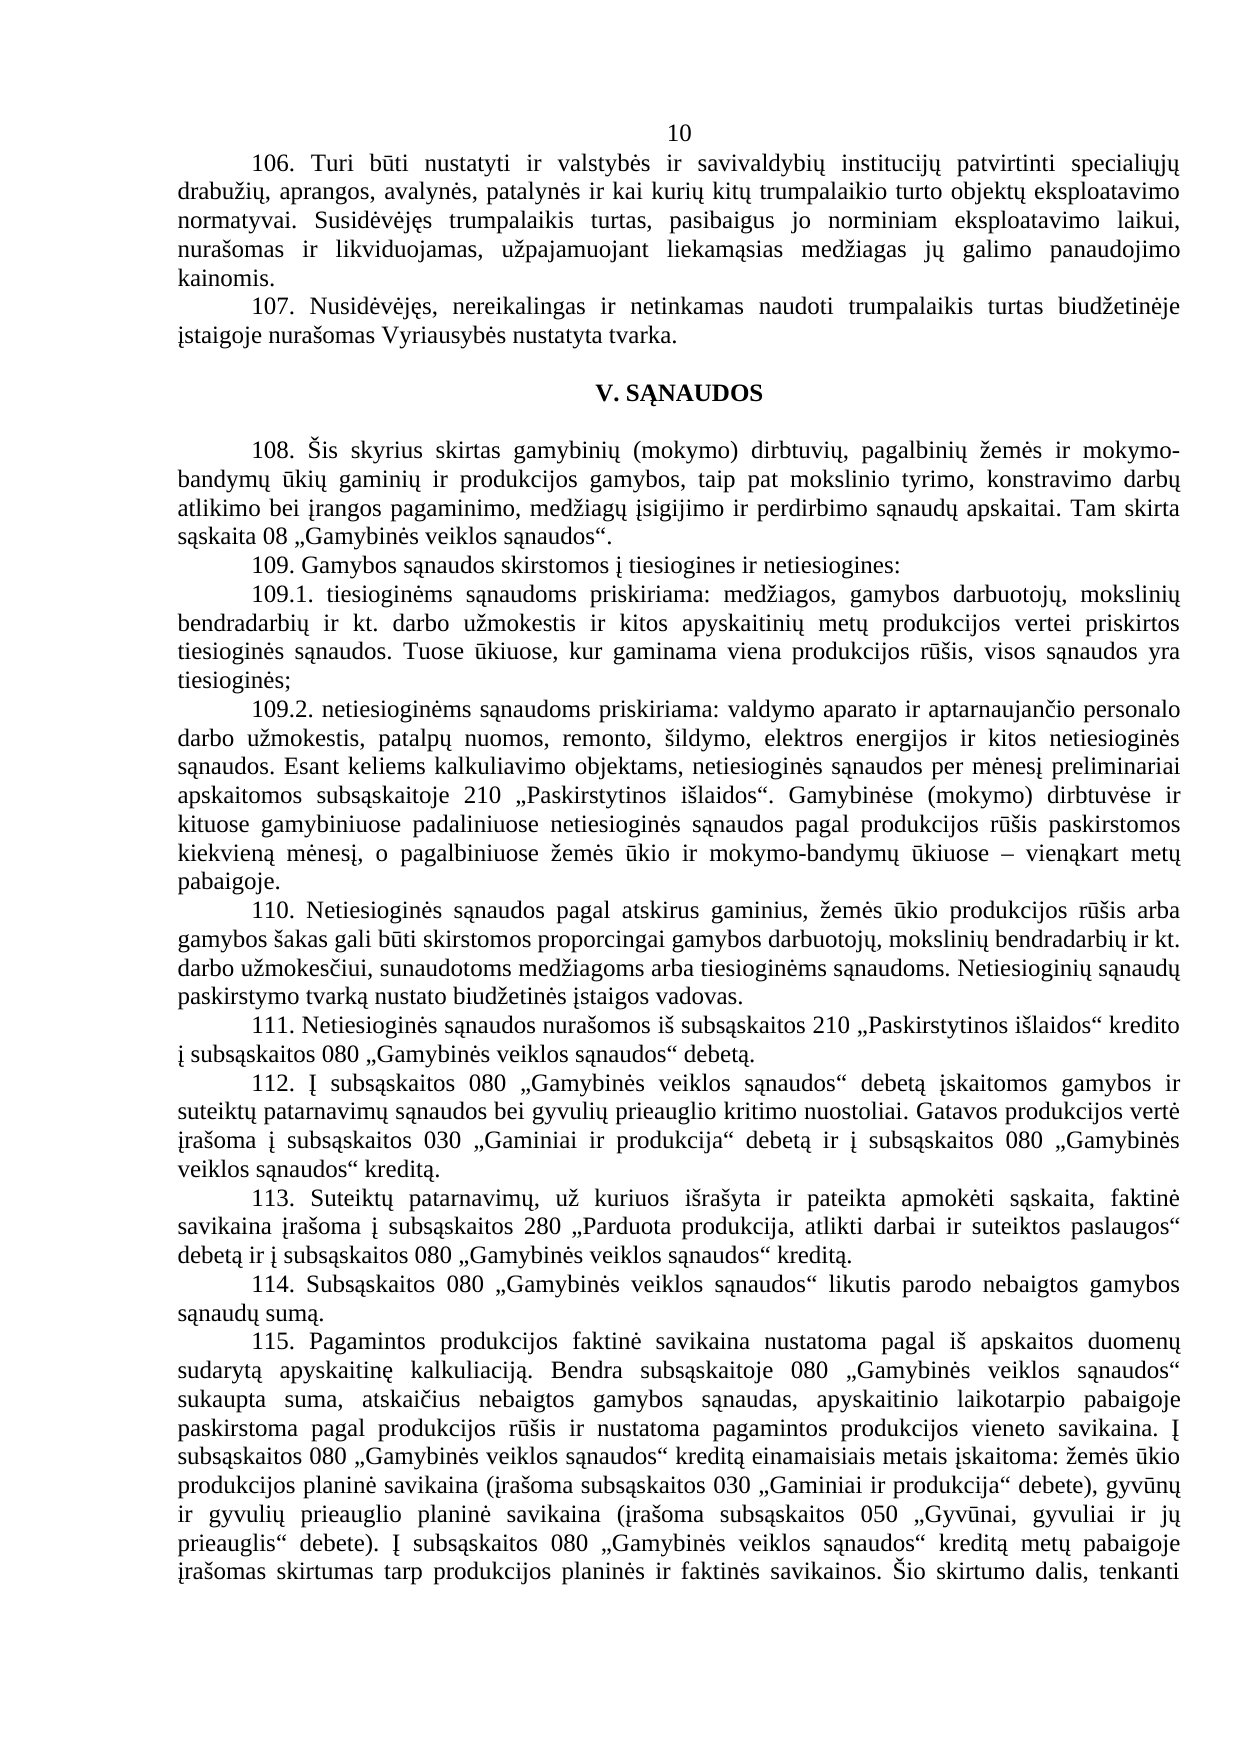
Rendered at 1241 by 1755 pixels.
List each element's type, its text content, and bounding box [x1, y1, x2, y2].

text 106. Turi būti nustatyti ir valstybės ir savivaldybių institucijų patvirtinti specialiųjų drabužių, aprangos, avalynės, patalynės ir kai kurių kitų trumpalaikio turto objektų eksploatavimo normatyvai. Susidėvėjęs trumpalaikis turtas, pasibaigus jo norminiam eksploatavimo laikui, nurašomas ir likviduojamas, užpajamuojant liekamąsias medžiagas jų galimo panaudojimo kainomis. [177, 148, 1181, 291]
text 113. Suteiktų patarnavimų, už kuriuos išrašyta ir pateikta apmokėti sąskaita, faktinė savikaina įrašoma į subsąskaitos 280 „Parduota produkcija, atlikti darbai ir suteiktos paslaugos“ debetą ir į subsąskaitos 080 „Gamybinės veiklos sąnaudos“ kreditą. [177, 1183, 1181, 1269]
text 109.2. netiesioginėms sąnaudoms priskiriama: valdymo aparato ir aptarnaujančio personalo darbo užmokestis, patalpų nuomos, remonto, šildymo, elektros energijos ir kitos netiesioginės sąnaudos. Esant keliems kalkuliavimo objektams, netiesioginės sąnaudos per mėnesį preliminariai apskaitomos subsąskaitoje 210 „Paskirstytinos išlaidos“. Gamybinėse (mokymo) dirbtuvėse ir kituose gamybiniuose padaliniuose netiesioginės sąnaudos pagal produkcijos rūšis paskirstomos kiekvieną mėnesį, o pagalbiniuose žemės ūkio ir mokymo-bandymų ūkiuose – vienąkart metų pabaigoje. [177, 694, 1181, 895]
text 109.1. tiesioginėms sąnaudoms priskiriama: medžiagos, gamybos darbuotojų, mokslinių bendradarbių ir kt. darbo užmokestis ir kitos apyskaitinių metų produkcijos vertei priskirtos tiesioginės sąnaudos. Tuose ūkiuose, kur gaminama viena produkcijos rūšis, visos sąnaudos yra tiesioginės; [177, 579, 1181, 694]
text 108. Šis skyrius skirtas gamybinių (mokymo) dirbtuvių, pagalbinių žemės ir mokymo- bandymų ūkių gaminių ir produkcijos gamybos, taip pat mokslinio tyrimo, konstravimo darbų atlikimo bei įrangos pagaminimo, medžiagų įsigijimo ir perdirbimo sąnaudų apskaitai. Tam skirta sąskaita 08 „Gamybinės veiklos sąnaudos“. [177, 435, 1181, 550]
text 111. Netiesioginės sąnaudos nurašomos iš subsąskaitos 210 „Paskirstytinos išlaidos“ kredito į subsąskaitos 080 „Gamybinės veiklos sąnaudos“ debetą. [177, 1010, 1181, 1068]
text 112. Į subsąskaitos 080 „Gamybinės veiklos sąnaudos“ debetą įskaitomos gamybos ir suteiktų patarnavimų sąnaudos bei gyvulių prieauglio kritimo nuostoliai. Gatavos produkcijos vertė įrašoma į subsąskaitos 030 „Gaminiai ir produkcija“ debetą ir į subsąskaitos 080 „Gamybinės veiklos sąnaudos“ kreditą. [177, 1068, 1181, 1183]
text V. SĄNAUDOS [177, 378, 1181, 406]
text 115. Pagamintos produkcijos faktinė savikaina nustatoma pagal iš apskaitos duomenų sudarytą apyskaitinę kalkuliaciją. Bendra subsąskaitoje 080 „Gamybinės veiklos sąnaudos“ sukaupta suma, atskaičius nebaigtos gamybos sąnaudas, apyskaitinio laikotarpio pabaigoje paskirstoma pagal produkcijos rūšis ir nustatoma pagamintos produkcijos vieneto savikaina. Į subsąskaitos 080 „Gamybinės veiklos sąnaudos“ kreditą einamaisiais metais įskaitoma: žemės ūkio produkcijos planinė savikaina (įrašoma subsąskaitos 030 „Gaminiai ir produkcija“ debete), gyvūnų ir gyvulių prieauglio planinė savikaina (įrašoma subsąskaitos 050 „Gyvūnai, gyvuliai ir jų prieauglis“ debete). Į subsąskaitos 080 „Gamybinės veiklos sąnaudos“ kreditą metų pabaigoje įrašomas skirtumas tarp produkcijos planinės ir faktinės savikainos. Šio skirtumo dalis, tenkanti [177, 1326, 1181, 1585]
text 110. Netiesioginės sąnaudos pagal atskirus gaminius, žemės ūkio produkcijos rūšis arba gamybos šakas gali būti skirstomos proporcingai gamybos darbuotojų, mokslinių bendradarbių ir kt. darbo užmokesčiui, sunaudotoms medžiagoms arba tiesioginėms sąnaudoms. Netiesioginių sąnaudų paskirstymo tvarką nustato biudžetinės įstaigos vadovas. [177, 895, 1181, 1010]
text 114. Subsąskaitos 080 „Gamybinės veiklos sąnaudos“ likutis parodo nebaigtos gamybos sąnaudų sumą. [177, 1269, 1181, 1326]
text 109. Gamybos sąnaudos skirstomos į tiesiogines ir netiesiogines: [177, 550, 1181, 579]
text 107. Nusidėvėjęs, nereikalingas ir netinkamas naudoti trumpalaikis turtas biudžetinėje įstaigoje nurašomas Vyriausybės nustatyta tvarka. [177, 291, 1181, 349]
